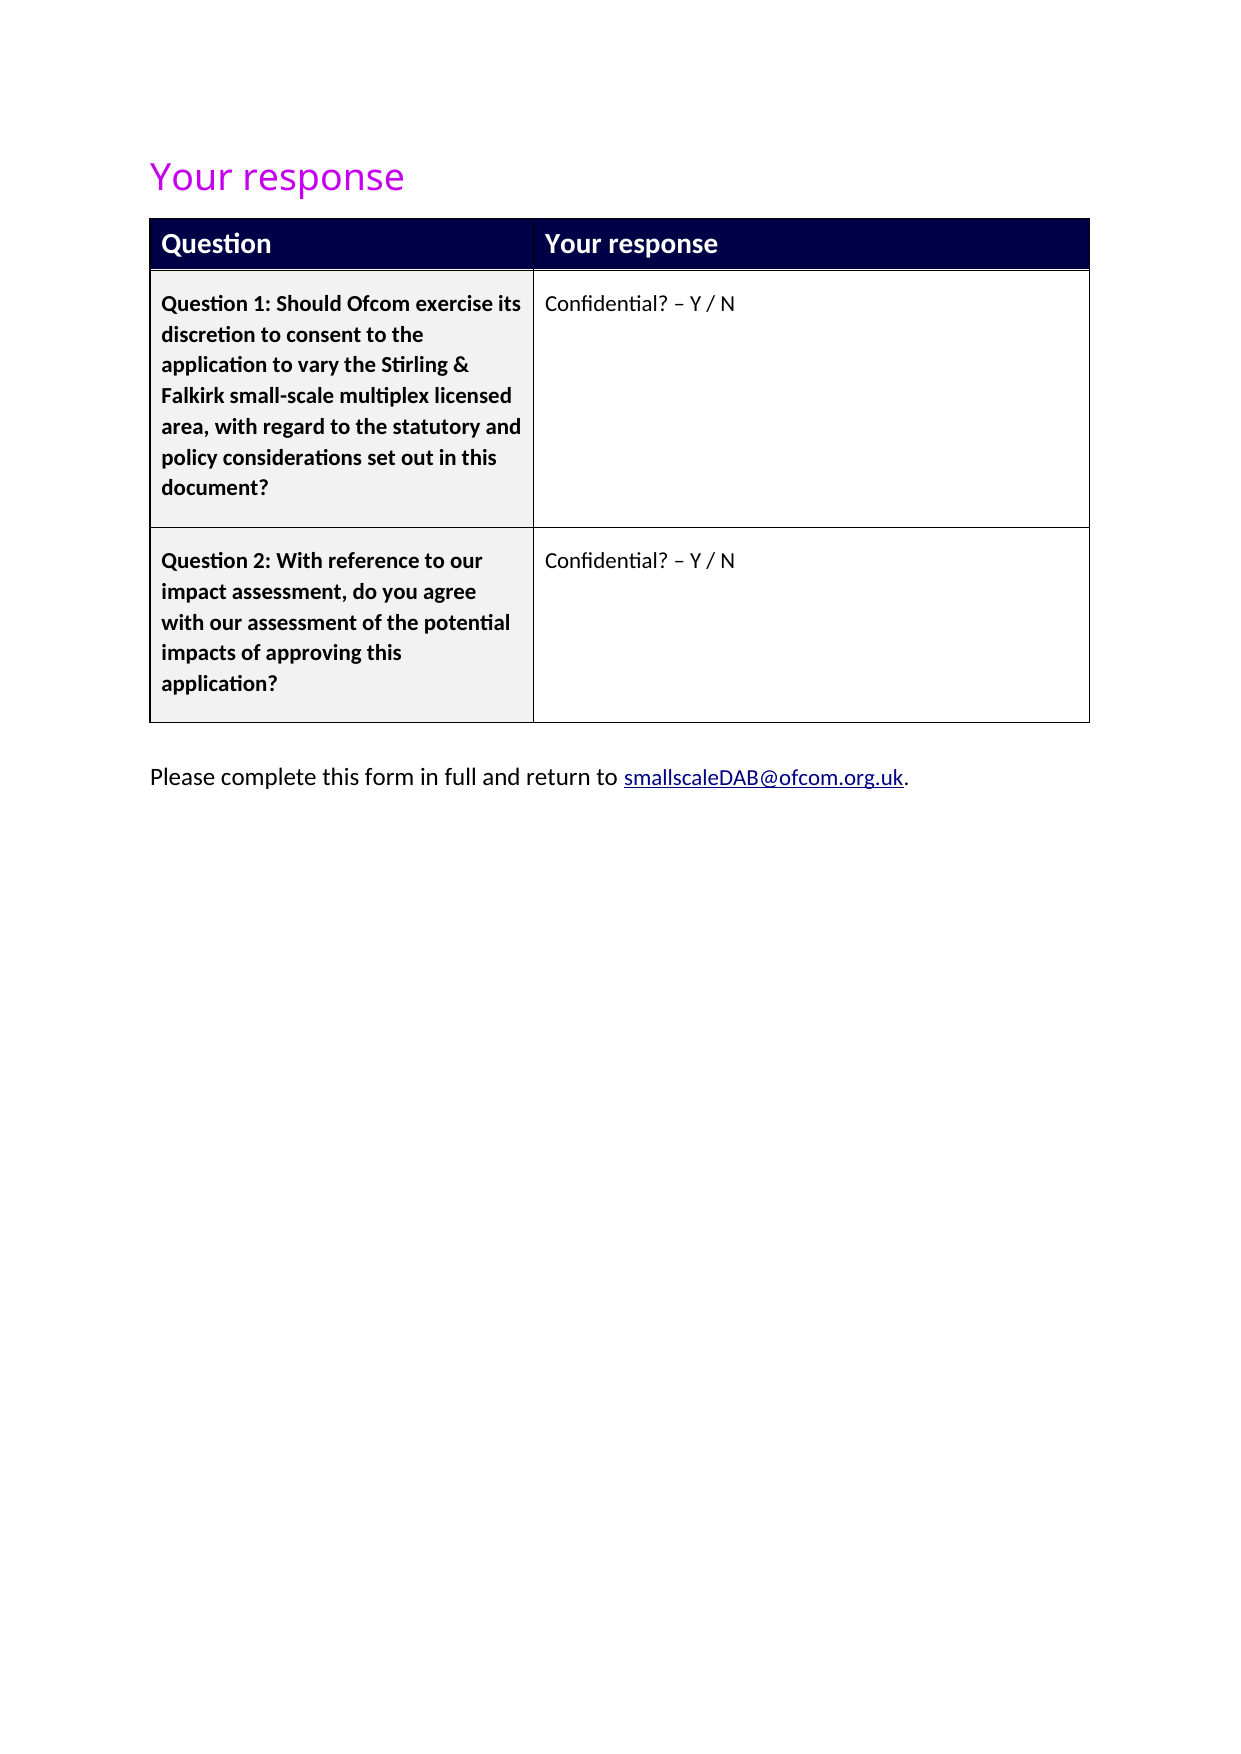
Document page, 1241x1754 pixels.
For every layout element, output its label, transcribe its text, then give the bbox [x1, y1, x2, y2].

table_cell Question 1: Should Ofcom exercise its discretion to consent to the application to vary the Stirling & Falkirk small-scale multiplex licensed area, with regard to the statutory and policy considerations set out in this document? [151, 271, 533, 527]
table_cell Question 2: With reference to our impact assessment, do you agree with our assessment of the potential impacts of approving this application? [151, 528, 533, 722]
table_header Question [151, 219, 533, 269]
table_header Your response [534, 219, 1089, 269]
table_cell Confidential? – Y / N [534, 271, 1089, 527]
table_cell Confidential? – Y / N [534, 528, 1089, 722]
text Please complete this form in full and return to smallscaleDAB@ofcom.org.uk. [150, 761, 1090, 791]
subtitle Your response [150, 150, 1090, 201]
